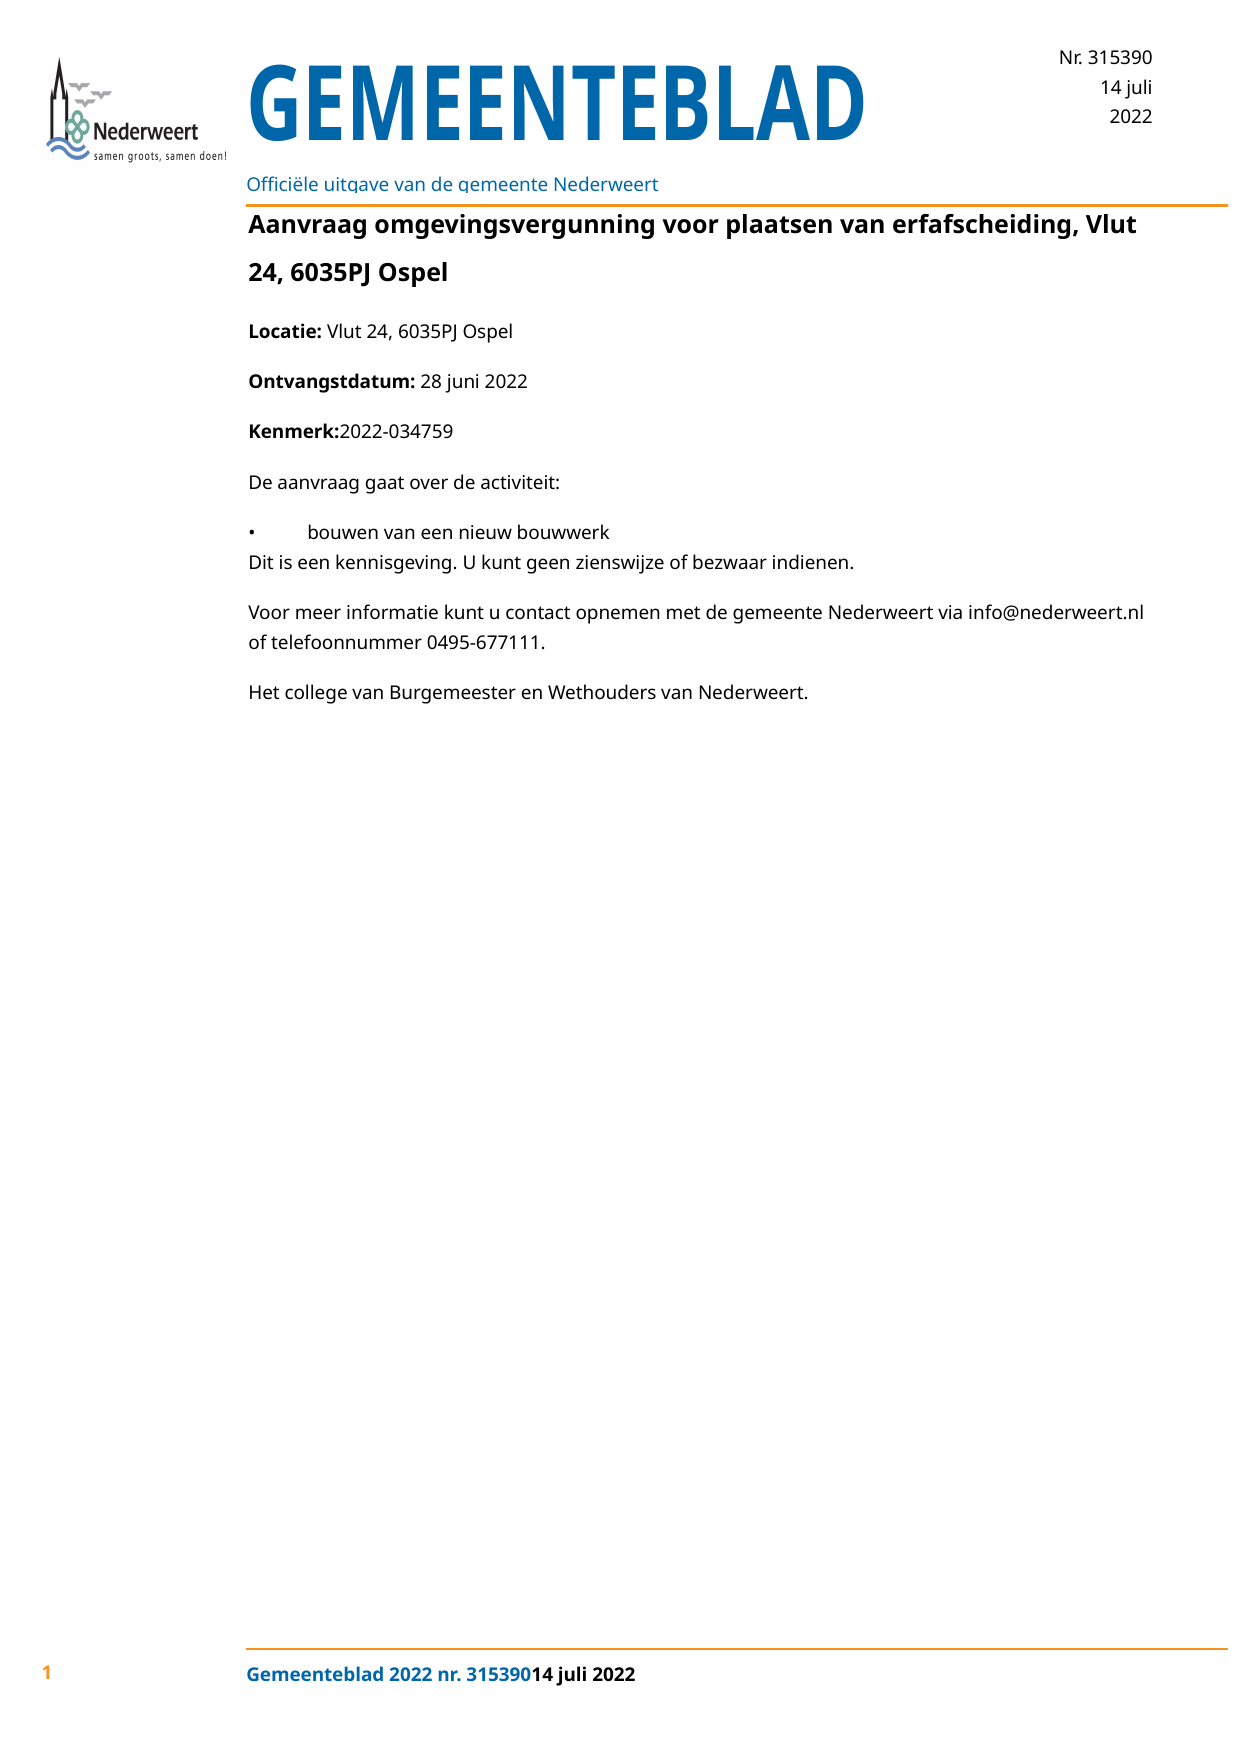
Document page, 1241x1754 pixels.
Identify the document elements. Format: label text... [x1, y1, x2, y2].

list bouwen van een nieuw bouwwerk [248, 519, 1152, 545]
text Het college van Burgemeester en Wethouders van Nederweert. [248, 679, 1152, 705]
text Kenmerk:2022-034759 [248, 419, 1152, 444]
text Aanvraag omgevingsvergunning voor plaatsen van erfafscheiding, Vlut 24, 6035PJ Ospel [248, 207, 1152, 288]
text De aanvraag gaat over de activiteit: [248, 469, 1152, 495]
text Ontvangstdatum: 28 juni 2022 [248, 368, 1152, 394]
text Voor meer informatie kunt u contact opnemen met de gemeente Nederweert via info@nederweert.nl of telefoonnummer 0495-677111. [248, 599, 1152, 655]
picture [41, 47, 231, 172]
text Dit is een kennisgeving. U kunt geen zienswijze of bezwaar indienen. [248, 549, 1152, 575]
text Locatie: Vlut 24, 6035PJ Ospel [248, 318, 1152, 344]
